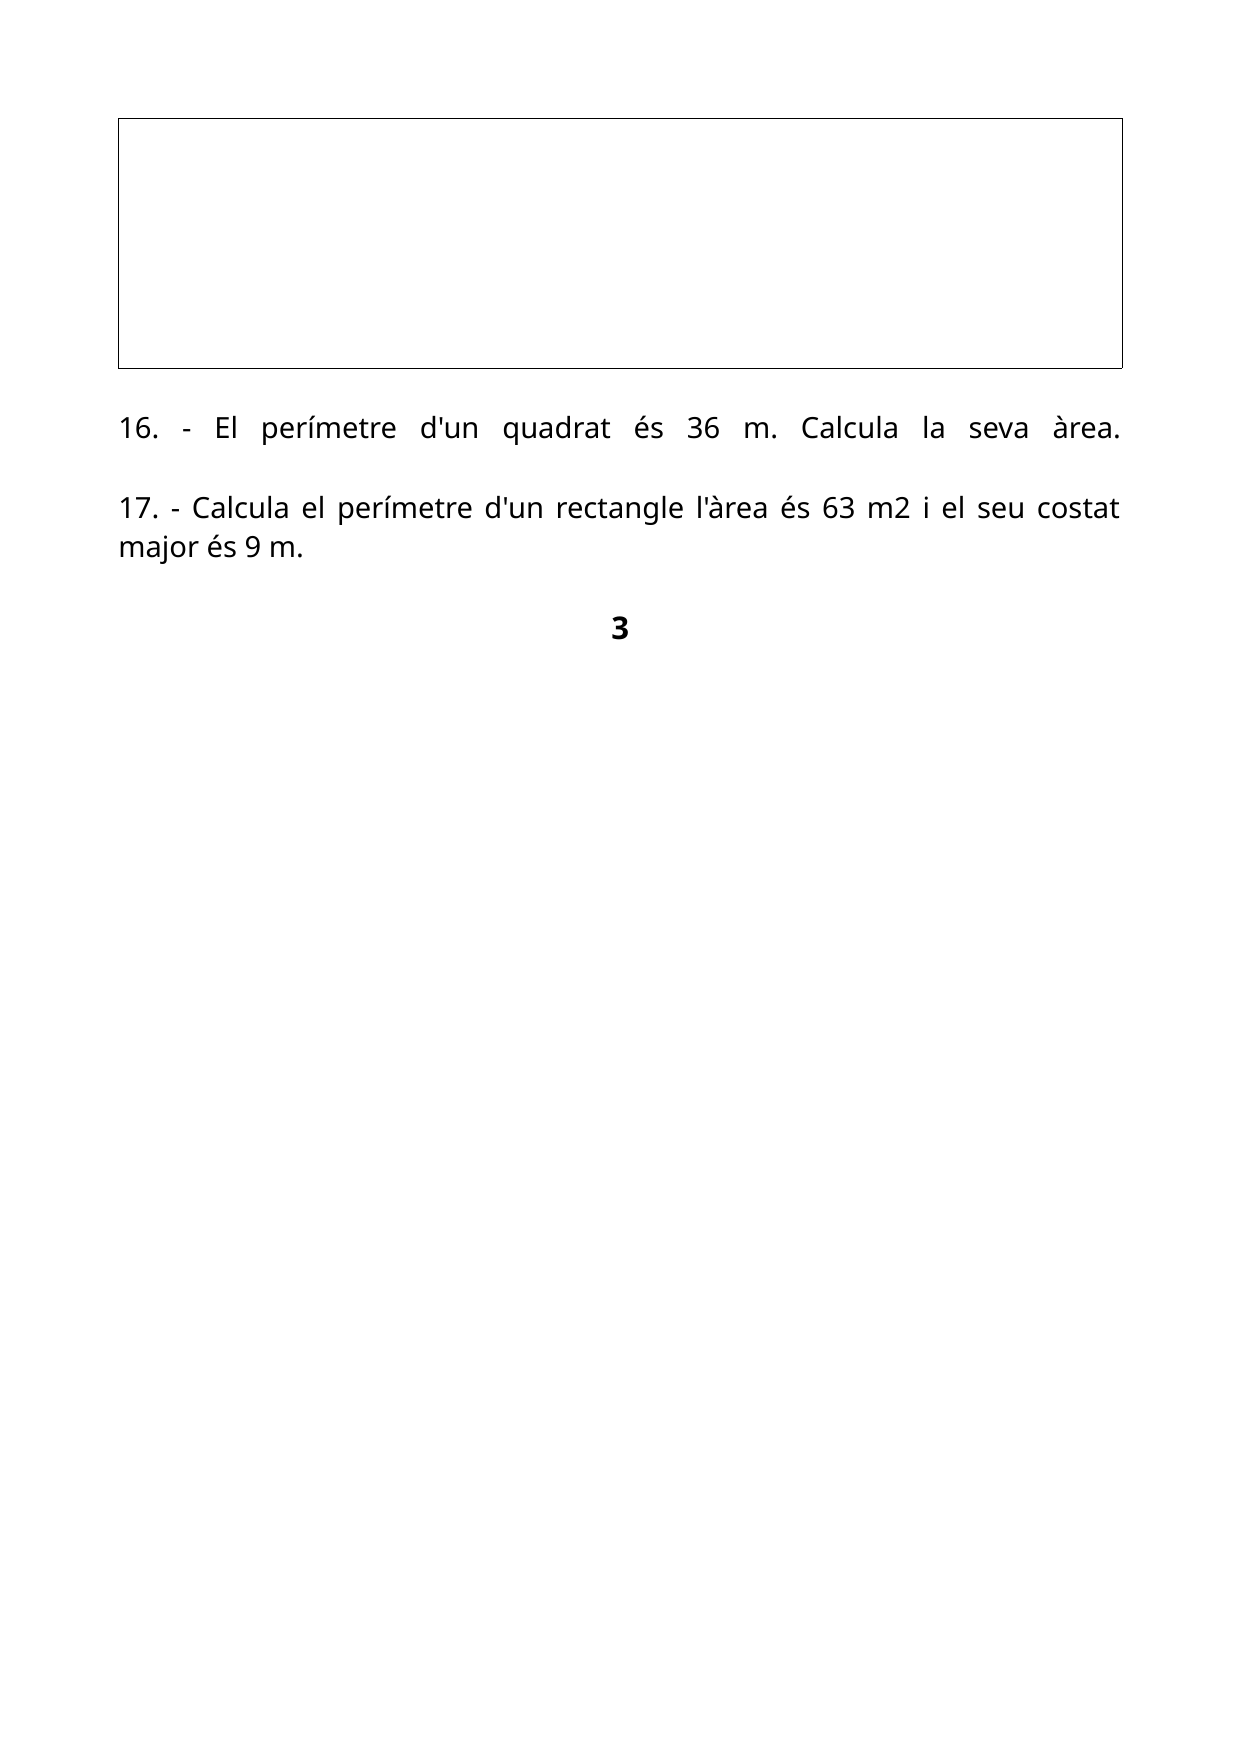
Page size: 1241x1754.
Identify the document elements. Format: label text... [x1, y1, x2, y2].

table_header [119, 119, 1122, 368]
text 17. - Calcula el perímetre d'un rectangle l'àrea és 63 m2 i el seu costat major és 9 m. [118, 487, 1122, 566]
text 16. - El perímetre d'un quadrat és 36 m. Calcula la seva àrea. [118, 408, 1122, 487]
text 3 [118, 606, 1122, 649]
